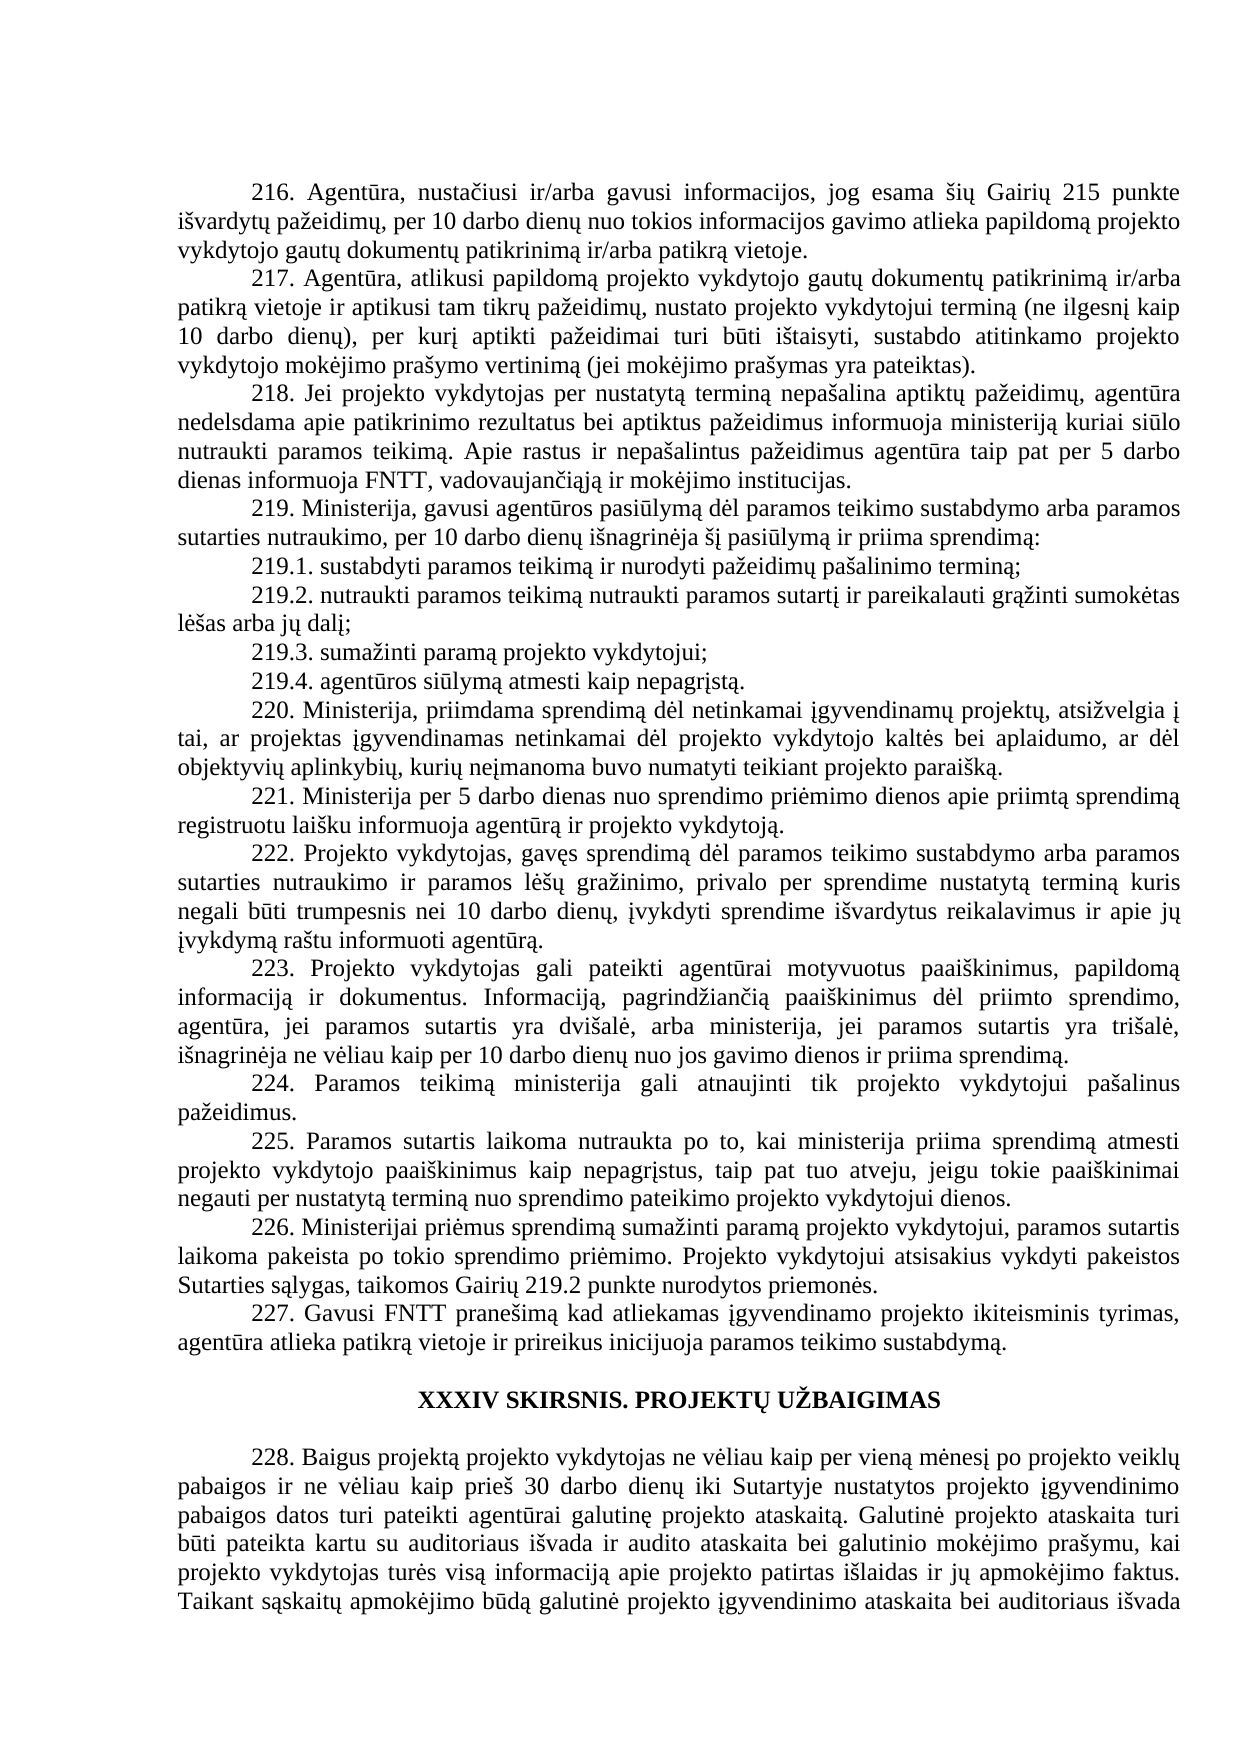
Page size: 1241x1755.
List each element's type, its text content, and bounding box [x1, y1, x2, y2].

text 226. Ministerijai priėmus sprendimą sumažinti paramą projekto vykdytojui, paramos sutartis laikoma pakeista po tokio sprendimo priėmimo. Projekto vykdytojui atsisakius vykdyti pakeistos Sutarties sąlygas, taikomos Gairių 219.2 punkte nurodytos priemonės. [177, 1212, 1181, 1298]
text 219.1. sustabdyti paramos teikimą ir nurodyti pažeidimų pašalinimo terminą; [177, 551, 1181, 580]
text 228. Baigus projektą projekto vykdytojas ne vėliau kaip per vieną mėnesį po projekto veiklų pabaigos ir ne vėliau kaip prieš 30 darbo dienų iki Sutartyje nustatytos projekto įgyvendinimo pabaigos datos turi pateikti agentūrai galutinę projekto ataskaitą. Galutinė projekto ataskaita turi būti pateikta kartu su auditoriaus išvada ir audito ataskaita bei galutinio mokėjimo prašymu, kai projekto vykdytojas turės visą informaciją apie projekto patirtas išlaidas ir jų apmokėjimo faktus. Taikant sąskaitų apmokėjimo būdą galutinė projekto įgyvendinimo ataskaita bei auditoriaus išvada [177, 1442, 1181, 1615]
text 219.3. sumažinti paramą projekto vykdytojui; [177, 637, 1181, 666]
text 223. Projekto vykdytojas gali pateikti agentūrai motyvuotus paaiškinimus, papildomą informaciją ir dokumentus. Informaciją, pagrindžiančią paaiškinimus dėl priimto sprendimo, agentūra, jei paramos sutartis yra dvišalė, arba ministerija, jei paramos sutartis yra trišalė, išnagrinėja ne vėliau kaip per 10 darbo dienų nuo jos gavimo dienos ir priima sprendimą. [177, 953, 1181, 1068]
text 224. Paramos teikimą ministerija gali atnaujinti tik projekto vykdytojui pašalinus pažeidimus. [177, 1068, 1181, 1126]
text 225. Paramos sutartis laikoma nutraukta po to, kai ministerija priima sprendimą atmesti projekto vykdytojo paaiškinimus kaip nepagrįstus, taip pat tuo atveju, jeigu tokie paaiškinimai negauti per nustatytą terminą nuo sprendimo pateikimo projekto vykdytojui dienos. [177, 1126, 1181, 1212]
text 219. Ministerija, gavusi agentūros pasiūlymą dėl paramos teikimo sustabdymo arba paramos sutarties nutraukimo, per 10 darbo dienų išnagrinėja šį pasiūlymą ir priima sprendimą: [177, 493, 1181, 551]
text 218. Jei projekto vykdytojas per nustatytą terminą nepašalina aptiktų pažeidimų, agentūra nedelsdama apie patikrinimo rezultatus bei aptiktus pažeidimus informuoja ministeriją kuriai siūlo nutraukti paramos teikimą. Apie rastus ir nepašalintus pažeidimus agentūra taip pat per 5 darbo dienas informuoja FNTT, vadovaujančiąją ir mokėjimo institucijas. [177, 378, 1181, 493]
text 219.2. nutraukti paramos teikimą nutraukti paramos sutartį ir pareikalauti grąžinti sumokėtas lėšas arba jų dalį; [177, 580, 1181, 637]
text 222. Projekto vykdytojas, gavęs sprendimą dėl paramos teikimo sustabdymo arba paramos sutarties nutraukimo ir paramos lėšų gražinimo, privalo per sprendime nustatytą terminą kuris negali būti trumpesnis nei 10 darbo dienų, įvykdyti sprendime išvardytus reikalavimus ir apie jų įvykdymą raštu informuoti agentūrą. [177, 838, 1181, 953]
text 221. Ministerija per 5 darbo dienas nuo sprendimo priėmimo dienos apie priimtą sprendimą registruotu laišku informuoja agentūrą ir projekto vykdytoją. [177, 781, 1181, 838]
text 216. Agentūra, nustačiusi ir/arba gavusi informacijos, jog esama šių Gairių 215 punkte išvardytų pažeidimų, per 10 darbo dienų nuo tokios informacijos gavimo atlieka papildomą projekto vykdytojo gautų dokumentų patikrinimą ir/arba patikrą vietoje. [177, 177, 1181, 263]
text XXXIV SKIRSNIS. PROJEKTŲ UŽBAIGIMAS [177, 1385, 1181, 1413]
text 227. Gavusi FNTT pranešimą kad atliekamas įgyvendinamo projekto ikiteisminis tyrimas, agentūra atlieka patikrą vietoje ir prireikus inicijuoja paramos teikimo sustabdymą. [177, 1298, 1181, 1356]
text 220. Ministerija, priimdama sprendimą dėl netinkamai įgyvendinamų projektų, atsižvelgia į tai, ar projektas įgyvendinamas netinkamai dėl projekto vykdytojo kaltės bei aplaidumo, ar dėl objektyvių aplinkybių, kurių neįmanoma buvo numatyti teikiant projekto paraišką. [177, 695, 1181, 781]
text 219.4. agentūros siūlymą atmesti kaip nepagrįstą. [177, 666, 1181, 695]
text 217. Agentūra, atlikusi papildomą projekto vykdytojo gautų dokumentų patikrinimą ir/arba patikrą vietoje ir aptikusi tam tikrų pažeidimų, nustato projekto vykdytojui terminą (ne ilgesnį kaip 10 darbo dienų), per kurį aptikti pažeidimai turi būti ištaisyti, sustabdo atitinkamo projekto vykdytojo mokėjimo prašymo vertinimą (jei mokėjimo prašymas yra pateiktas). [177, 263, 1181, 378]
